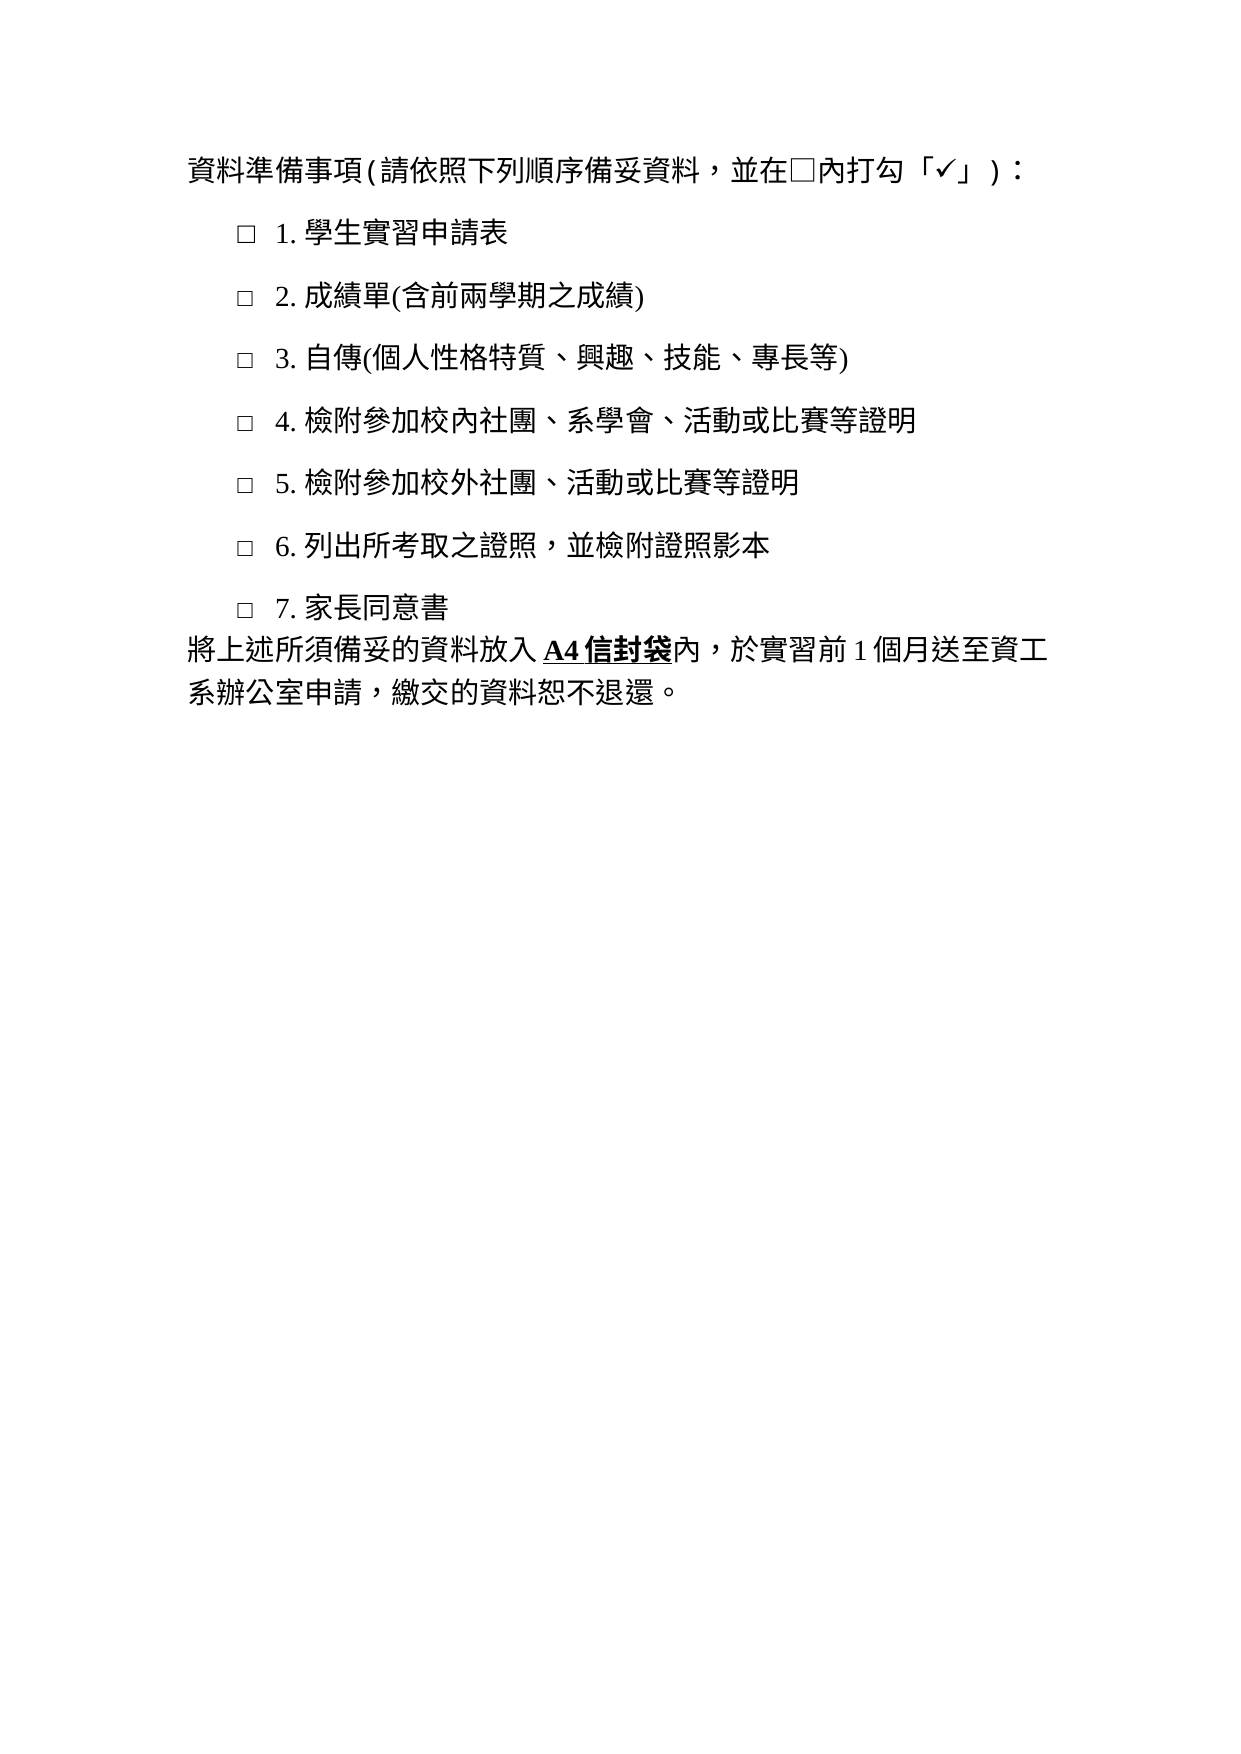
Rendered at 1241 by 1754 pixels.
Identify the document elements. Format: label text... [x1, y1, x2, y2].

list 5. 檢附參加校外社團、活動或比賽等證明 [237, 439, 1053, 502]
list 7. 家長同意書 [237, 564, 1053, 627]
list 6. 列出所考取之證照，並檢附證照影本 [237, 502, 1053, 564]
list 3. 自傳(個人性格特質、興趣、技能、專長等) [237, 314, 1053, 377]
list 1. 學生實習申請表 [237, 189, 1053, 252]
list 2. 成績單(含前兩學期之成績) [237, 252, 1053, 314]
list 4. 檢附參加校內社團、系學會、活動或比賽等證明 [237, 377, 1053, 439]
text 將上述所須備妥的資料放入A4信封袋內，於實習前1個月送至資工系辦公室申請，繳交的資料恕不退還。 [187, 627, 1053, 712]
text 資料準備事項(請依照下列順序備妥資料，並在□內打勾「」)： [187, 127, 1053, 189]
